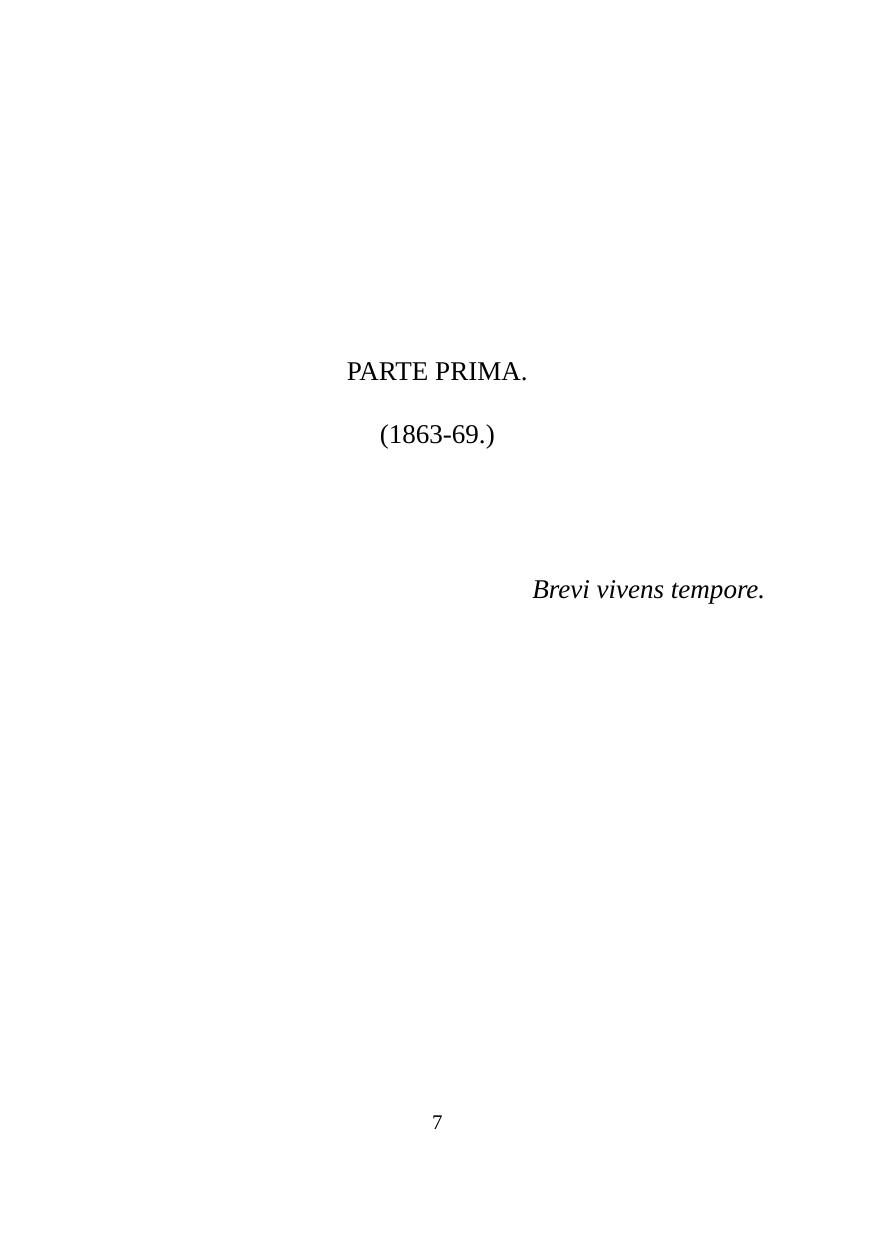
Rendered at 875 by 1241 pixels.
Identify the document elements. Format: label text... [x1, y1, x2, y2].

text PARTE PRIMA. [106, 355, 768, 387]
text (1863-69.) [106, 418, 768, 449]
text Brevi vivens tempore. [106, 573, 768, 604]
